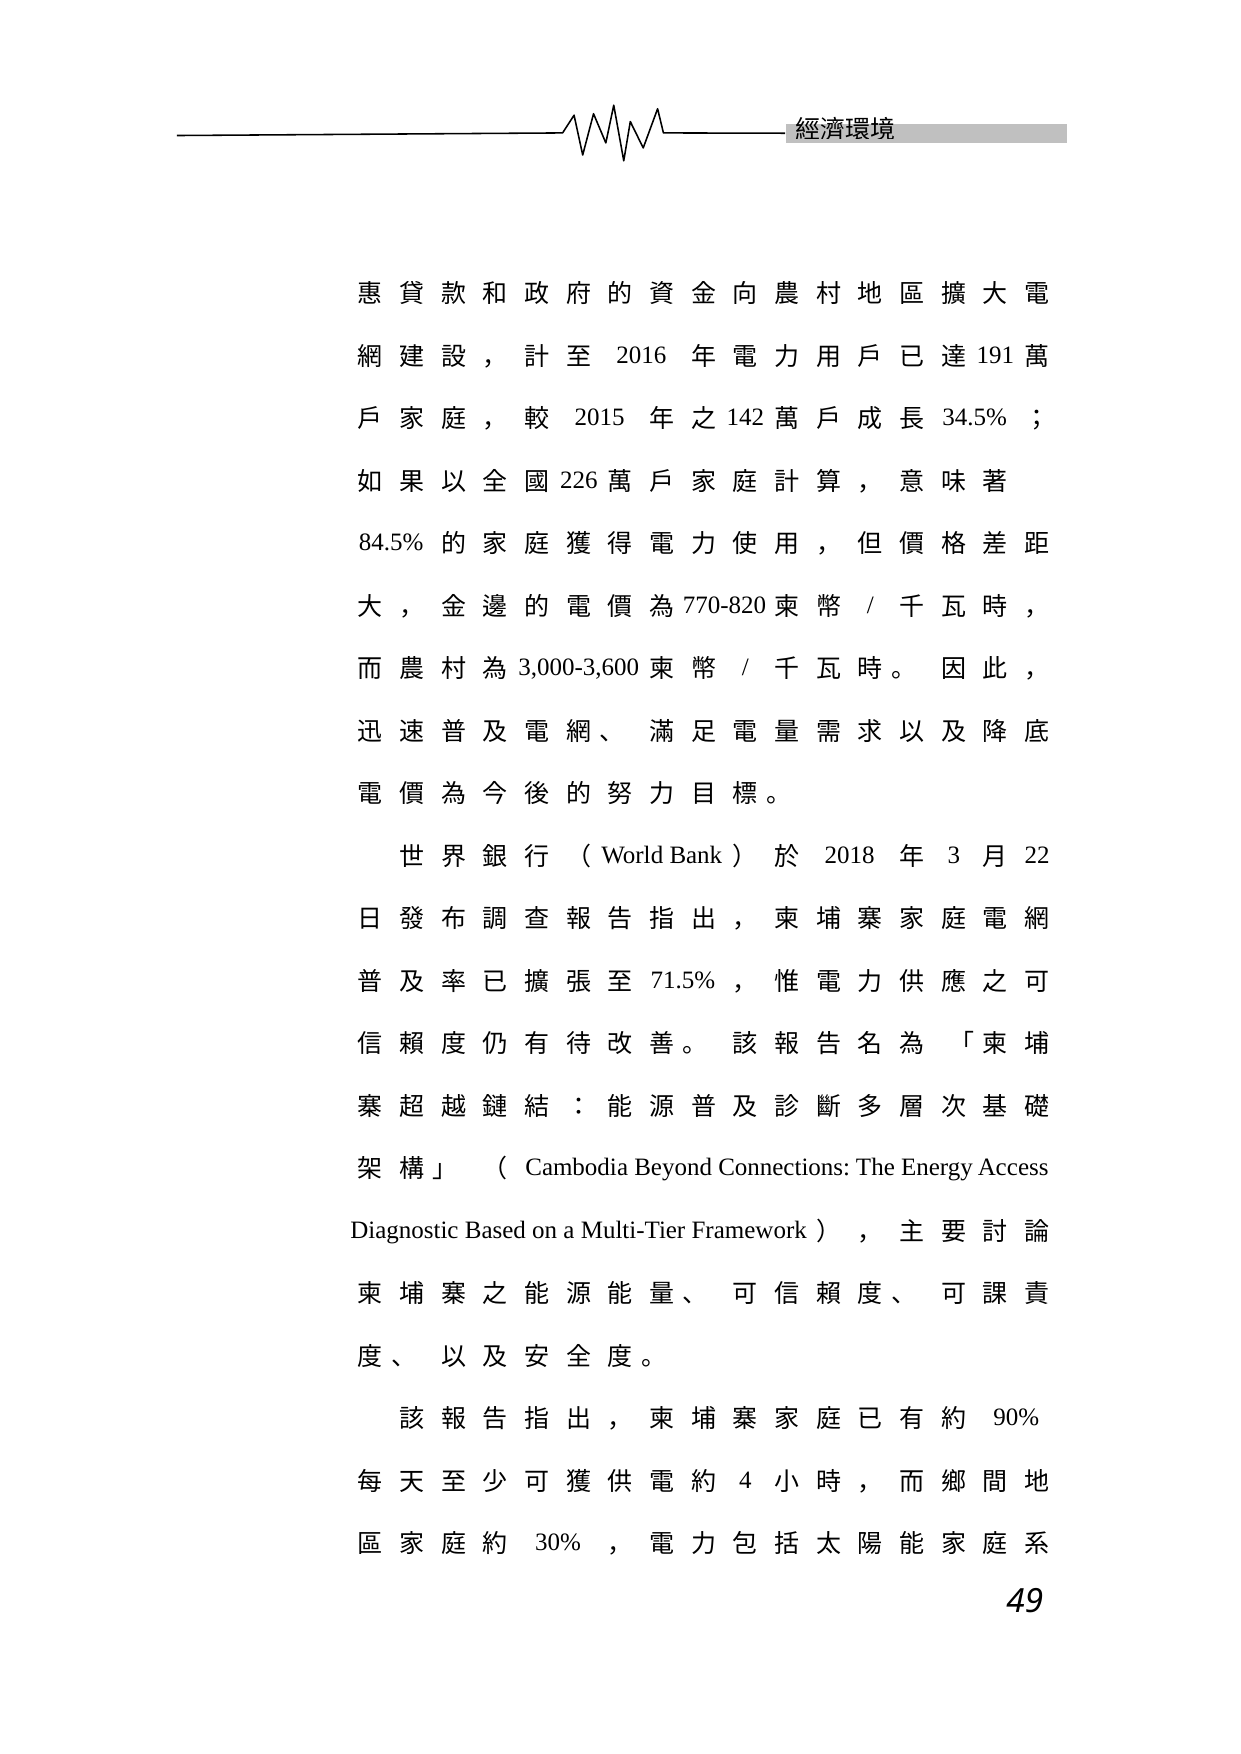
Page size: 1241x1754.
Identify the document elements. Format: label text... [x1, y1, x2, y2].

text 惠貸款和政府的資金向農村地區擴大電網建設，計至2016年電力用戶已達191萬戶家庭，較2015年之142萬戶成長34.5%；如果以全國226萬戶家庭計算，意味著84.5%的家庭獲得電力使用，但價格差距大，金邊的電價為770-820柬幣/千瓦時，而農村為3,000-3,600柬幣/千瓦時。因此，迅速普及電網、滿足電量需求以及降底電價為今後的努力目標。 [281, 250, 1058, 813]
text 世界銀行（World Bank）於2018年3月22日發布調查報告指出，柬埔寨家庭電網普及率已擴張至71.5%，惟電力供應之可信賴度仍有待改善。該報告名為「柬埔寨超越鏈結：能源普及診斷多層次基礎架構」（Cambodia Beyond Connections: The Energy Access Diagnostic Based on a Multi-Tier Framework），主要討論柬埔寨之能源能量、可信賴度、可課責度、以及安全度。 [330, 813, 1058, 1375]
text 該報告指出，柬埔寨家庭已有約90%每天至少可獲供電約4小時，而鄉間地區家庭約30%，電力包括太陽能家庭系 [330, 1375, 1058, 1563]
